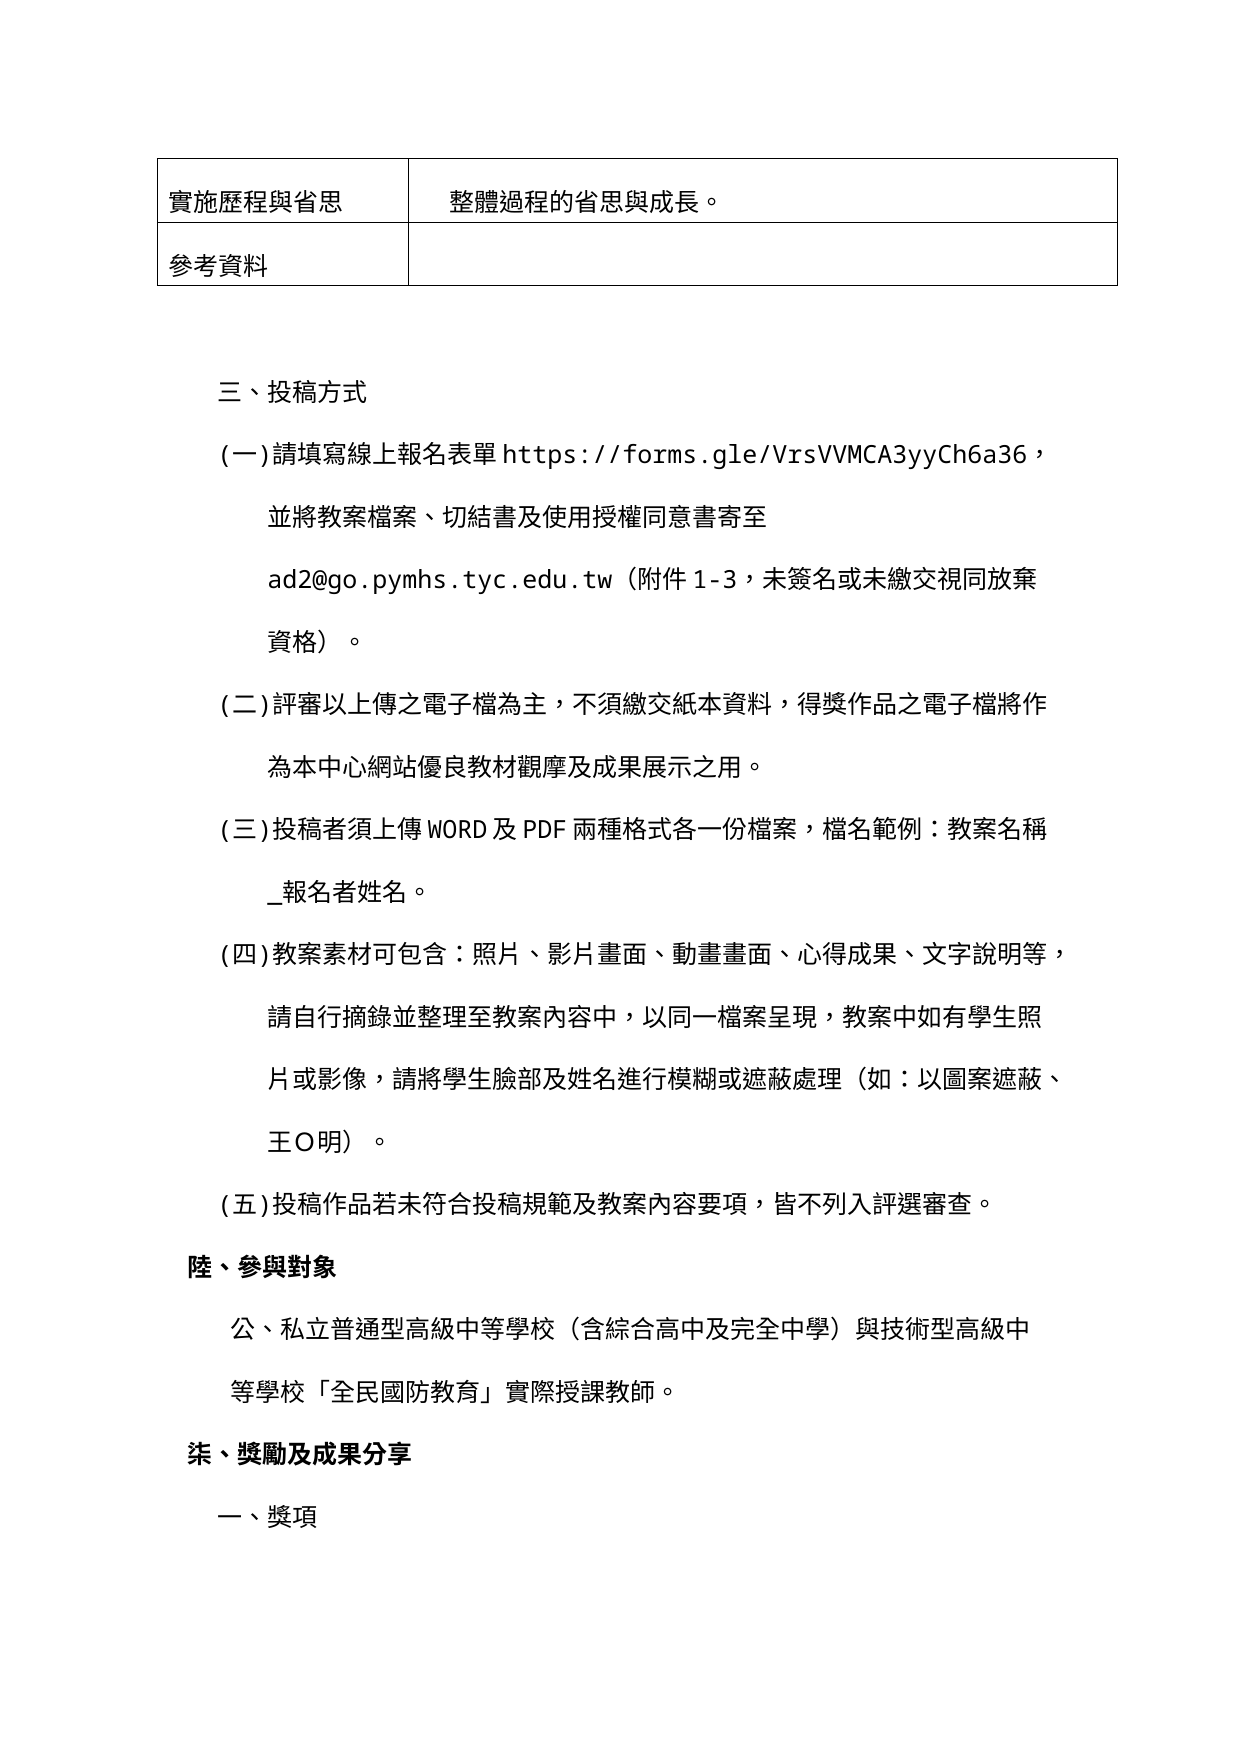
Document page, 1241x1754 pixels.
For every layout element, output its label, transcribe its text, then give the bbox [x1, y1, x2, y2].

subtitle (五)投稿作品若未符合投稿規範及教案內容要項，皆不列入評選審查。 [217, 1161, 1053, 1224]
subtitle (四)教案素材可包含：照片、影片畫面、動畫畫面、心得成果、文字說明等，請自行摘錄並整理至教案內容中，以同一檔案呈現，教案中如有學生照片或影像，請將學生臉部及姓名進行模糊或遮蔽處理（如：以圖案遮蔽、王Ｏ明）。 [217, 911, 1053, 1161]
subtitle 柒、獎勵及成果分享 [187, 1411, 1053, 1474]
subtitle 一、獎項 [217, 1474, 1053, 1536]
subtitle (一)請填寫線上報名表單https://forms.gle/VrsVVMCA3yyCh6a36，並將教案檔案、切結書及使用授權同意書寄至ad2@go.pymhs.tyc.edu.tw（附件1-3，未簽名或未繳交視同放棄資格）。 [217, 411, 1053, 661]
subtitle 三、投稿方式 [217, 349, 1053, 411]
table_cell 整體過程的省思與成長。 [409, 159, 1117, 222]
table_cell 實施歷程與省思 [158, 159, 408, 222]
subtitle 陸、參與對象 [187, 1224, 1053, 1286]
subtitle 公、私立普通型高級中等學校（含綜合高中及完全中學）與技術型高級中等學校「全民國防教育」實際授課教師。 [230, 1286, 1053, 1411]
subtitle (三)投稿者須上傳WORD及PDF兩種格式各一份檔案，檔名範例：教案名稱_報名者姓名。 [217, 786, 1053, 911]
table_cell [409, 223, 1117, 285]
subtitle (二)評審以上傳之電子檔為主，不須繳交紙本資料，得獎作品之電子檔將作為本中心網站優良教材觀摩及成果展示之用。 [217, 661, 1053, 786]
table_cell 參考資料 [158, 223, 408, 285]
